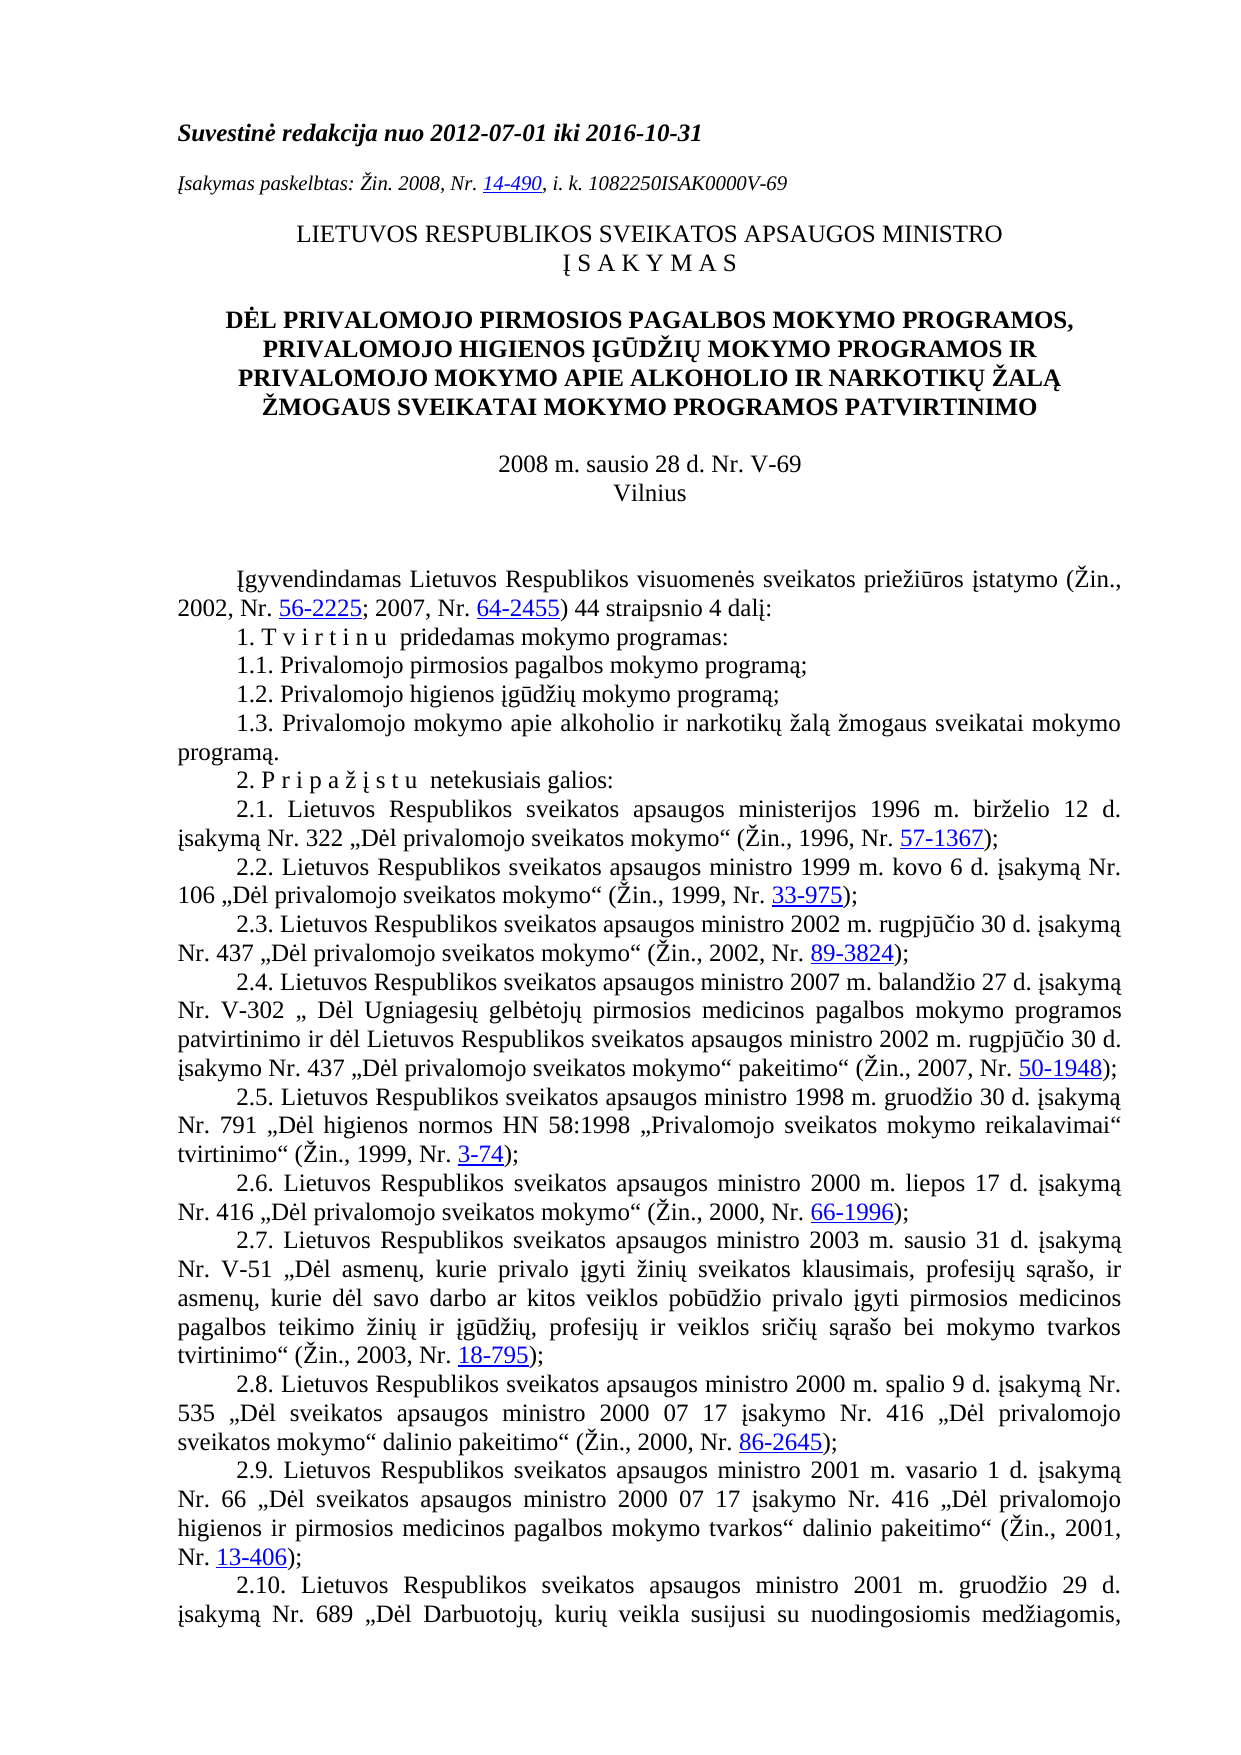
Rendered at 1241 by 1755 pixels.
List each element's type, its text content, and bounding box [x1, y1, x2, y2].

text 2. Pripažįstu netekusiais galios: [177, 765, 1122, 794]
text 1. Tvirtinu pridedamas mokymo programas: [177, 622, 1122, 650]
text 2.2. Lietuvos Respublikos sveikatos apsaugos ministro 1999 m. kovo 6 d. įsakymą Nr. 106 „Dėl privalomojo sveikatos mokymo“ (Žin., 1999, Nr. 33-975); [177, 852, 1122, 909]
text 2.4. Lietuvos Respublikos sveikatos apsaugos ministro 2007 m. balandžio 27 d. įsakymą Nr. V-302 „ Dėl Ugniagesių gelbėtojų pirmosios medicinos pagalbos mokymo programos patvirtinimo ir dėl Lietuvos Respublikos sveikatos apsaugos ministro 2002 m. rugpjūčio 30 d. įsakymo Nr. 437 „Dėl privalomojo sveikatos mokymo“ pakeitimo“ (Žin., 2007, Nr. 50-1948); [177, 967, 1122, 1082]
text Suvestinė redakcija nuo 2012-07-01 iki 2016-10-31 [177, 118, 1122, 147]
text Įsakymas paskelbtas: Žin. 2008, Nr. 14-490, i. k. 1082250ISAK0000V-69 [177, 171, 1122, 195]
text DĖL PRIVALOMOJO PIRMOSIOS PAGALBOS MOKYMO PROGRAMOS, PRIVALOMOJO HIGIENOS ĮGŪDŽIŲ MOKYMO PROGRAMOS IR PRIVALOMOJO MOKYMO APIE ALKOHOLIO IR NARKOTIKŲ ŽALĄ ŽMOGAUS SVEIKATAI MOKYMO PROGRAMOS PATVIRTINIMO [177, 305, 1122, 420]
text 2.10. Lietuvos Respublikos sveikatos apsaugos ministro 2001 m. gruodžio 29 d. įsakymą Nr. 689 „Dėl Darbuotojų, kurių veikla susijusi su nuodingosiomis medžiagomis, [177, 1570, 1122, 1628]
text 2.5. Lietuvos Respublikos sveikatos apsaugos ministro 1998 m. gruodžio 30 d. įsakymą Nr. 791 „Dėl higienos normos HN 58:1998 „Privalomojo sveikatos mokymo reikalavimai“ tvirtinimo“ (Žin., 1999, Nr. 3-74); [177, 1082, 1122, 1168]
text ĮSAKYMAS [177, 248, 1122, 277]
text 1.2. Privalomojo higienos įgūdžių mokymo programą; [177, 679, 1122, 708]
text 2.3. Lietuvos Respublikos sveikatos apsaugos ministro 2002 m. rugpjūčio 30 d. įsakymą Nr. 437 „Dėl privalomojo sveikatos mokymo“ (Žin., 2002, Nr. 89-3824); [177, 909, 1122, 967]
text 2.9. Lietuvos Respublikos sveikatos apsaugos ministro 2001 m. vasario 1 d. įsakymą Nr. 66 „Dėl sveikatos apsaugos ministro 2000 07 17 įsakymo Nr. 416 „Dėl privalomojo higienos ir pirmosios medicinos pagalbos mokymo tvarkos“ dalinio pakeitimo“ (Žin., 2001, Nr. 13-406); [177, 1455, 1122, 1570]
text Įgyvendindamas Lietuvos Respublikos visuomenės sveikatos priežiūros įstatymo (Žin., 2002, Nr. 56-2225; 2007, Nr. 64-2455) 44 straipsnio 4 dalį: [177, 564, 1122, 622]
text 2.1. Lietuvos Respublikos sveikatos apsaugos ministerijos 1996 m. birželio 12 d. įsakymą Nr. 322 „Dėl privalomojo sveikatos mokymo“ (Žin., 1996, Nr. 57-1367); [177, 794, 1122, 852]
text 2.8. Lietuvos Respublikos sveikatos apsaugos ministro 2000 m. spalio 9 d. įsakymą Nr. 535 „Dėl sveikatos apsaugos ministro 2000 07 17 įsakymo Nr. 416 „Dėl privalomojo sveikatos mokymo“ dalinio pakeitimo“ (Žin., 2000, Nr. 86-2645); [177, 1369, 1122, 1455]
text 1.3. Privalomojo mokymo apie alkoholio ir narkotikų žalą žmogaus sveikatai mokymo programą. [177, 708, 1122, 765]
text LIETUVOS RESPUBLIKOS SVEIKATOS APSAUGOS MINISTRO [177, 219, 1122, 248]
text 2008 m. sausio 28 d. Nr. V-69 [177, 449, 1122, 478]
text 2.7. Lietuvos Respublikos sveikatos apsaugos ministro 2003 m. sausio 31 d. įsakymą Nr. V-51 „Dėl asmenų, kurie privalo įgyti žinių sveikatos klausimais, profesijų sąrašo, ir asmenų, kurie dėl savo darbo ar kitos veiklos pobūdžio privalo įgyti pirmosios medicinos pagalbos teikimo žinių ir įgūdžių, profesijų ir veiklos sričių sąrašo bei mokymo tvarkos tvirtinimo“ (Žin., 2003, Nr. 18-795); [177, 1225, 1122, 1369]
text 2.6. Lietuvos Respublikos sveikatos apsaugos ministro 2000 m. liepos 17 d. įsakymą Nr. 416 „Dėl privalomojo sveikatos mokymo“ (Žin., 2000, Nr. 66-1996); [177, 1168, 1122, 1225]
text Vilnius [177, 478, 1122, 507]
text 1.1. Privalomojo pirmosios pagalbos mokymo programą; [177, 650, 1122, 679]
